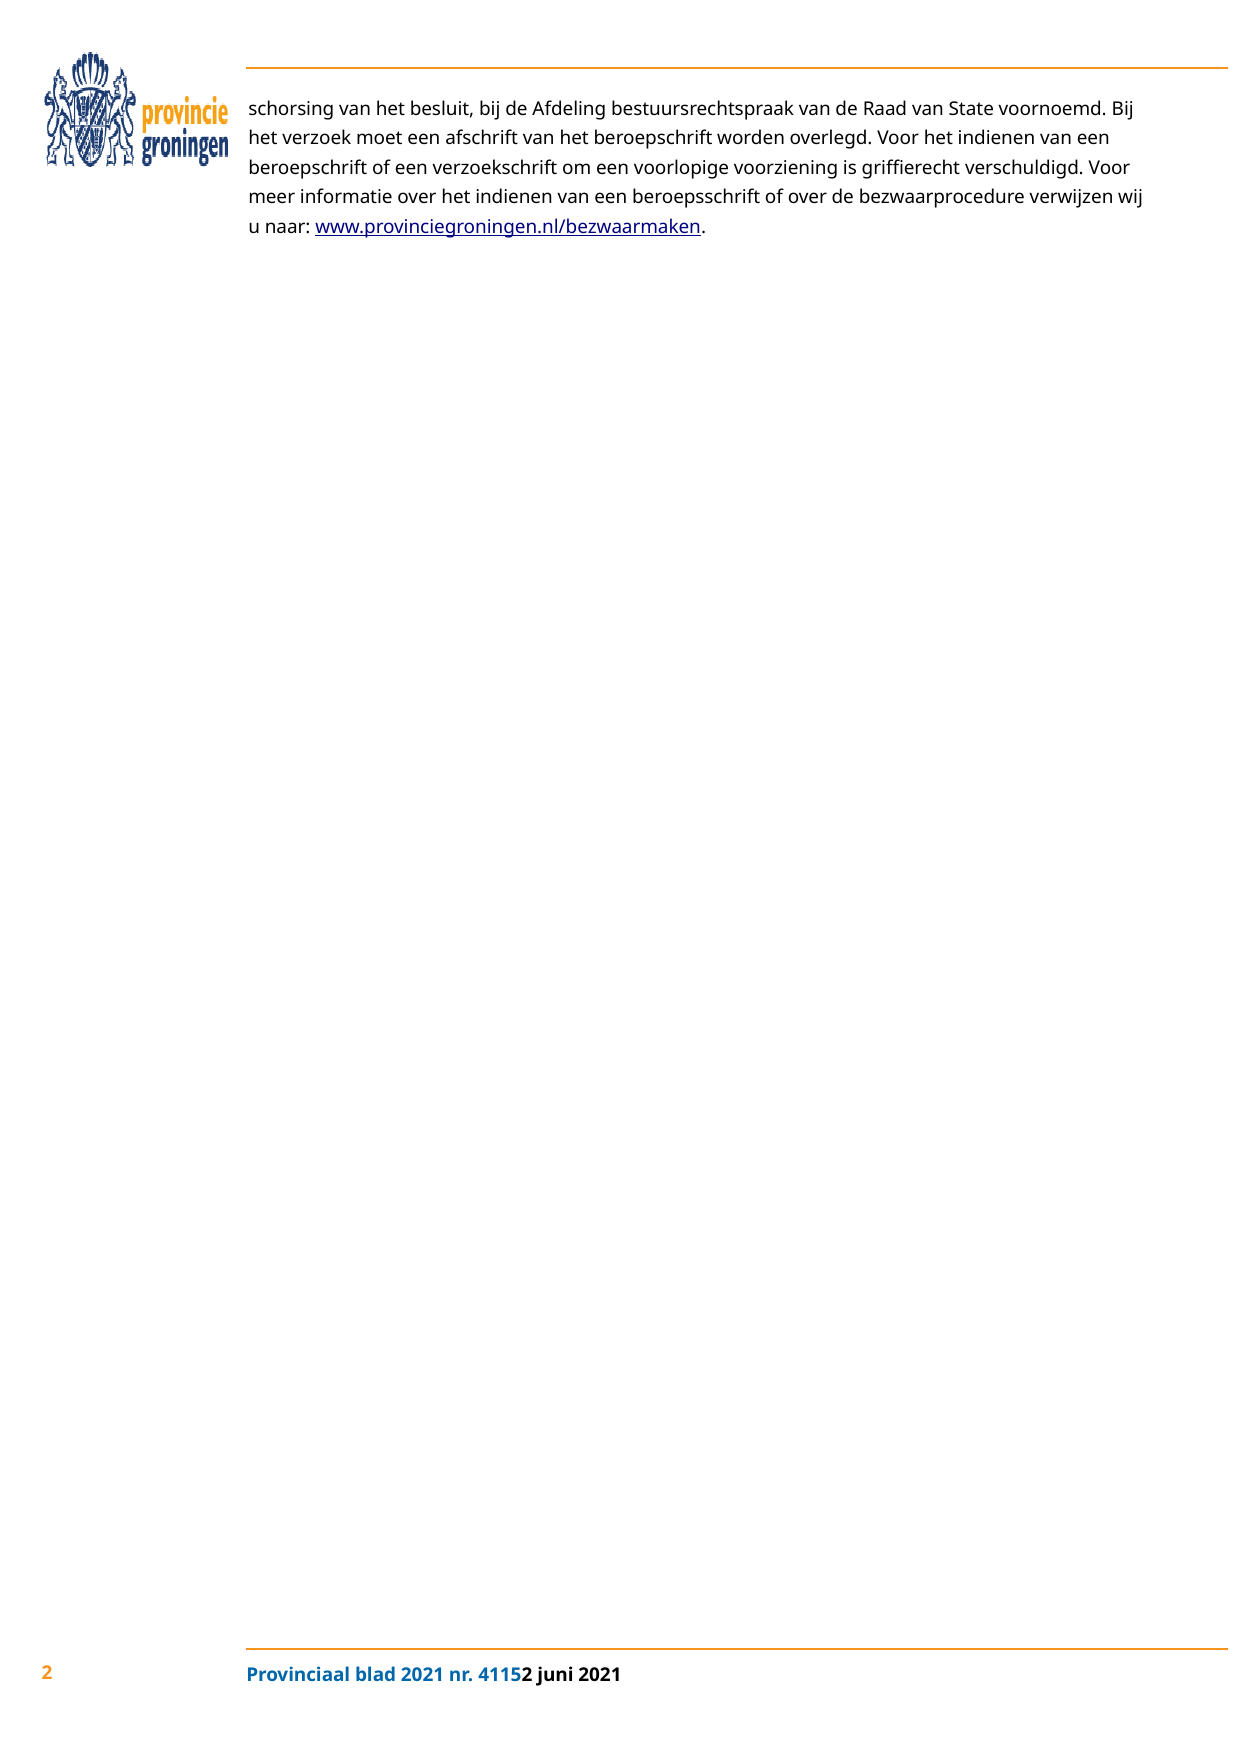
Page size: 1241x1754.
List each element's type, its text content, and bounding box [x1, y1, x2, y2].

picture [41, 47, 231, 172]
text schorsing van het besluit, bij de Afdeling bestuursrechtspraak van de Raad van State voornoemd. Bij het verzoek moet een afschrift van het beroepschrift worden overlegd. Voor het indienen van een beroepschrift of een verzoekschrift om een voorlopige voorziening is griffierecht verschuldigd. Voor meer informatie over het indienen van een beroepsschrift of over de bezwaarprocedure verwijzen wij u naar: www.provinciegroningen.nl/bezwaarmaken. [248, 95, 1152, 239]
